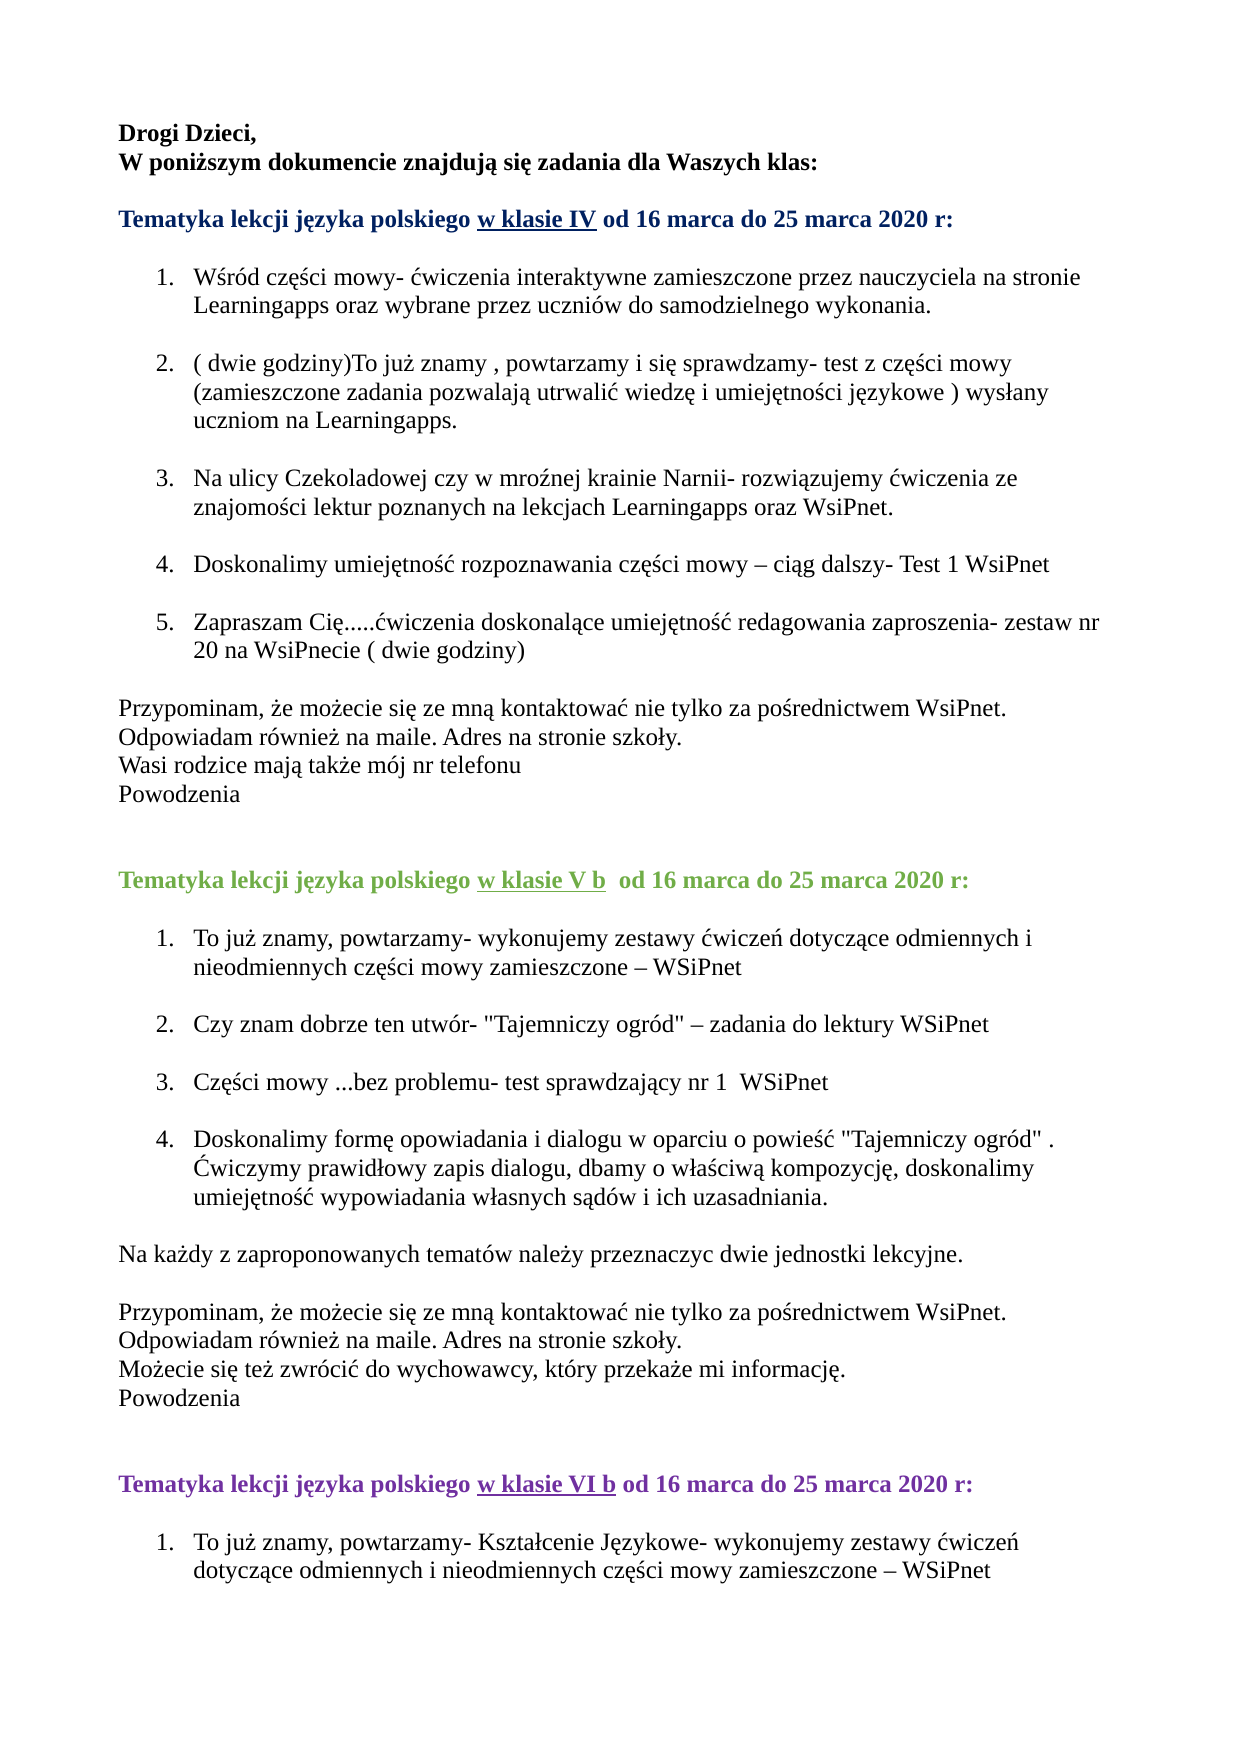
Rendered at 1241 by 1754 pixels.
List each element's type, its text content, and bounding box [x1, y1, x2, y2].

text Tematyka lekcji języka polskiego w klasie IV od 16 marca do 25 marca 2020 r: [118, 204, 1122, 233]
list ( dwie godziny)To już znamy , powtarzamy i się sprawdzamy- test z części mowy (zamieszczone zadania pozwalają utrwalić wiedzę i umiejętności językowe ) wysłany uczniom na Learningapps. [156, 348, 1122, 434]
text Przypominam, że możecie się ze mną kontaktować nie tylko za pośrednictwem WsiPnet. Odpowiadam również na maile. Adres na stronie szkoły. [118, 1297, 1122, 1354]
list Doskonalimy umiejętność rozpoznawania części mowy – ciąg dalszy- Test 1 WsiPnet [156, 549, 1122, 578]
text Przypominam, że możecie się ze mną kontaktować nie tylko za pośrednictwem WsiPnet. Odpowiadam również na maile. Adres na stronie szkoły. [118, 693, 1122, 751]
list Części mowy ...bez problemu- test sprawdzający nr 1 WSiPnet [156, 1067, 1122, 1096]
text Tematyka lekcji języka polskiego w klasie V b od 16 marca do 25 marca 2020 r: [118, 866, 1122, 894]
list Na ulicy Czekoladowej czy w mroźnej krainie Narnii- rozwiązujemy ćwiczenia ze znajomości lektur poznanych na lekcjach Learningapps oraz WsiPnet. [156, 463, 1122, 521]
text Powodzenia [118, 779, 1122, 808]
list Zapraszam Cię.....ćwiczenia doskonalące umiejętność redagowania zaproszenia- zestaw nr 20 na WsiPnecie ( dwie godziny) [156, 607, 1122, 664]
list To już znamy, powtarzamy- wykonujemy zestawy ćwiczeń dotyczące odmiennych i nieodmiennych części mowy zamieszczone – WSiPnet [156, 923, 1122, 981]
list Wśród części mowy- ćwiczenia interaktywne zamieszczone przez nauczyciela na stronie Learningapps oraz wybrane przez uczniów do samodzielnego wykonania. [156, 262, 1122, 319]
list Doskonalimy formę opowiadania i dialogu w oparciu o powieść "Tajemniczy ogród" . Ćwiczymy prawidłowy zapis dialogu, dbamy o właściwą kompozycję, doskonalimy umiejętność wypowiadania własnych sądów i ich uzasadniania. [156, 1124, 1122, 1211]
text Na każdy z zaproponowanych tematów należy przeznaczyc dwie jednostki lekcyjne. [118, 1239, 1122, 1268]
text Drogi Dzieci, [118, 118, 1122, 147]
text Powodzenia [118, 1383, 1122, 1412]
text Tematyka lekcji języka polskiego w klasie VI b od 16 marca do 25 marca 2020 r: [118, 1469, 1122, 1498]
text W poniższym dokumencie znajdują się zadania dla Waszych klas: [118, 147, 1122, 176]
list Czy znam dobrze ten utwór- "Tajemniczy ogród" – zadania do lektury WSiPnet [156, 1009, 1122, 1038]
list To już znamy, powtarzamy- Kształcenie Językowe- wykonujemy zestawy ćwiczeń dotyczące odmiennych i nieodmiennych części mowy zamieszczone – WSiPnet [156, 1527, 1122, 1584]
text Możecie się też zwrócić do wychowawcy, który przekaże mi informację. [118, 1354, 1122, 1383]
text Wasi rodzice mają także mój nr telefonu [118, 751, 1122, 779]
